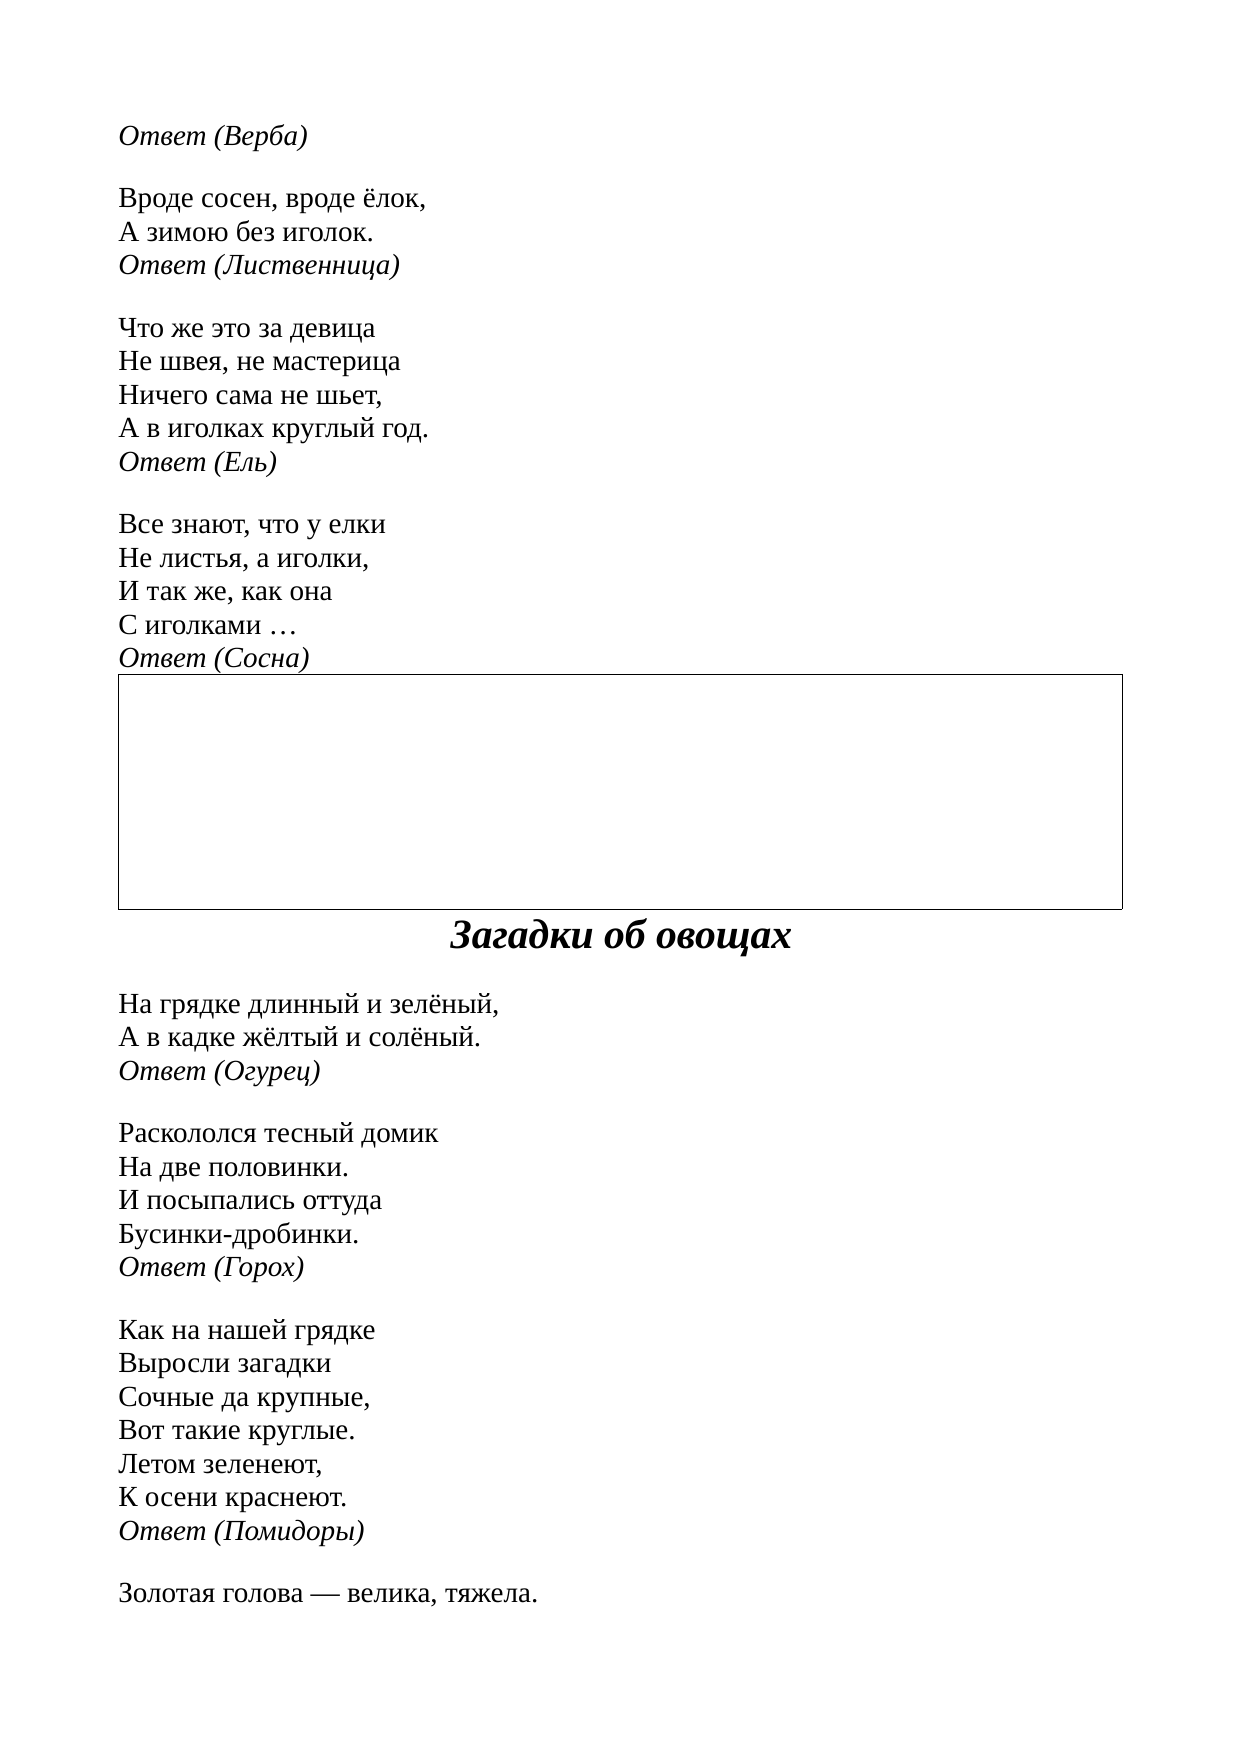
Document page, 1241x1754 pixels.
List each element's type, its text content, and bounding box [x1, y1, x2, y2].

text Ответ (Верба) [118, 118, 1122, 152]
text Ничего сама не шьет, [118, 377, 1122, 410]
text Все знают, что у елки [118, 506, 1122, 540]
text Ответ (Сосна) [118, 640, 1122, 674]
text Не швея, не мастерица [118, 343, 1122, 377]
text Бусинки-дробинки. [118, 1216, 1122, 1249]
text И так же, как она [118, 573, 1122, 607]
text Раскололся тесный домик [118, 1115, 1122, 1149]
text На грядке длинный и зелёный, [118, 986, 1122, 1019]
text Вот такие круглые. [118, 1412, 1122, 1446]
text Ответ (Лиственница) [118, 247, 1122, 281]
text Ответ (Ель) [118, 444, 1122, 477]
text А в иголках круглый год. [118, 410, 1122, 444]
text К осени краснеют. [118, 1479, 1122, 1513]
text Золотая голова — велика, тяжела. [118, 1575, 1122, 1609]
text Ответ (Огурец) [118, 1053, 1122, 1087]
text А зимою без иголок. [118, 214, 1122, 247]
text Ответ (Помидоры) [118, 1513, 1122, 1547]
text Не листья, а иголки, [118, 540, 1122, 573]
text С иголками … [118, 607, 1122, 640]
text Как на нашей грядке [118, 1312, 1122, 1345]
text Выросли загадки [118, 1345, 1122, 1379]
text И посыпались оттуда [118, 1182, 1122, 1216]
text Летом зеленеют, [118, 1446, 1122, 1479]
text Вроде сосен, вроде ёлок, [118, 180, 1122, 214]
text Сочные да крупные, [118, 1379, 1122, 1412]
text Ответ (Горох) [118, 1249, 1122, 1283]
text А в кадке жёлтый и солёный. [118, 1019, 1122, 1053]
text На две половинки. [118, 1149, 1122, 1182]
text Загадки об овощах [118, 910, 1122, 957]
text Что же это за девица [118, 310, 1122, 343]
